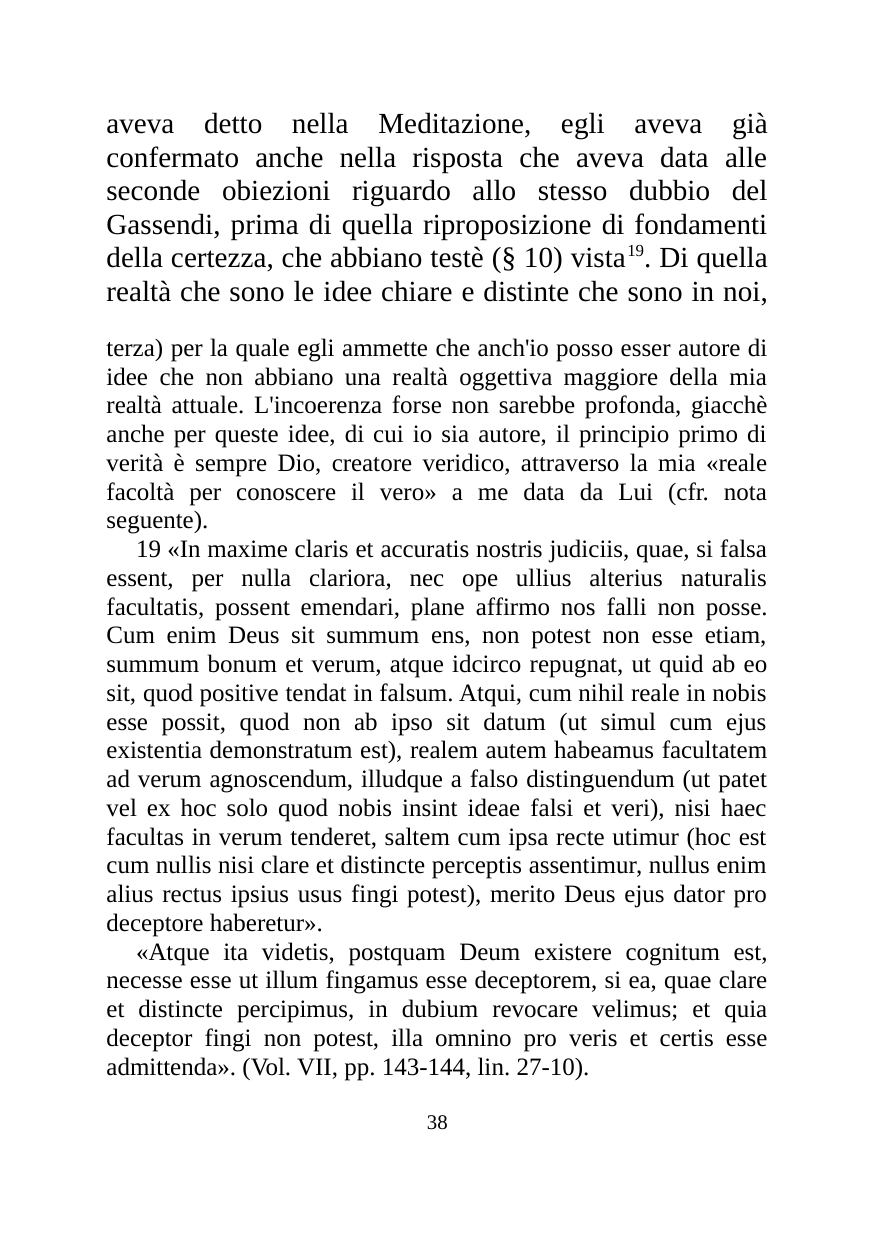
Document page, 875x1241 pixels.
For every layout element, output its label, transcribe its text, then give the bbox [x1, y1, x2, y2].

text «Atque ita videtis, postquam Deum existere cognitum est, necesse esse ut illum fingamus esse deceptorem, si ea, quae clare et distincte percipimus, in dubium revocare velimus; et quia deceptor fingi non potest, illa omnino pro veris et certis esse admittenda». (Vol. VII, pp. 143-144, lin. 27-10). [106, 937, 768, 1080]
text «In maxime claris et accuratis nostris judiciis, quae, si falsa essent, per nulla clariora, nec ope ullius alterius naturalis facultatis, possent emendari, plane affirmo nos falli non posse. Cum enim Deus sit summum ens, non potest non esse etiam, summum bonum et verum, atque idcirco repugnat, ut quid ab eo sit, quod positive tendat in falsum. Atqui, cum nihil reale in nobis esse possit, quod non ab ipso sit datum (ut simul cum ejus existentia demonstratum est), realem autem habeamus facultatem ad verum agnoscendum, illudque a falso distinguendum (ut patet vel ex hoc solo quod nobis insint ideae falsi et veri), nisi haec facultas in verum tenderet, saltem cum ipsa recte utimur (hoc est cum nullis nisi clare et distincte perceptis assentimur, nullus enim alius rectus ipsius usus fingi potest), merito Deus ejus dator pro deceptore haberetur». [106, 534, 768, 937]
text aveva detto nella Meditazione, egli aveva già confermato anche nella risposta che aveva data alle seconde obiezioni riguardo allo stesso dubbio del Gassendi, prima di quella riproposizione di fondamenti della certezza, che abbiano testè (§ 10) vista. Di quella realtà che sono le idee chiare e distinte che sono in noi, [106, 106, 768, 307]
text terza) per la quale egli ammette che anch'io posso esser autore di idee che non abbiano una realtà oggettiva maggiore della mia realtà attuale. L'incoerenza forse non sarebbe profonda, giacchè anche per queste idee, di cui io sia autore, il principio primo di verità è sempre Dio, creatore veridico, attraverso la mia «reale facoltà per conoscere il vero» a me data da Lui (cfr. nota seguente). [106, 333, 768, 534]
